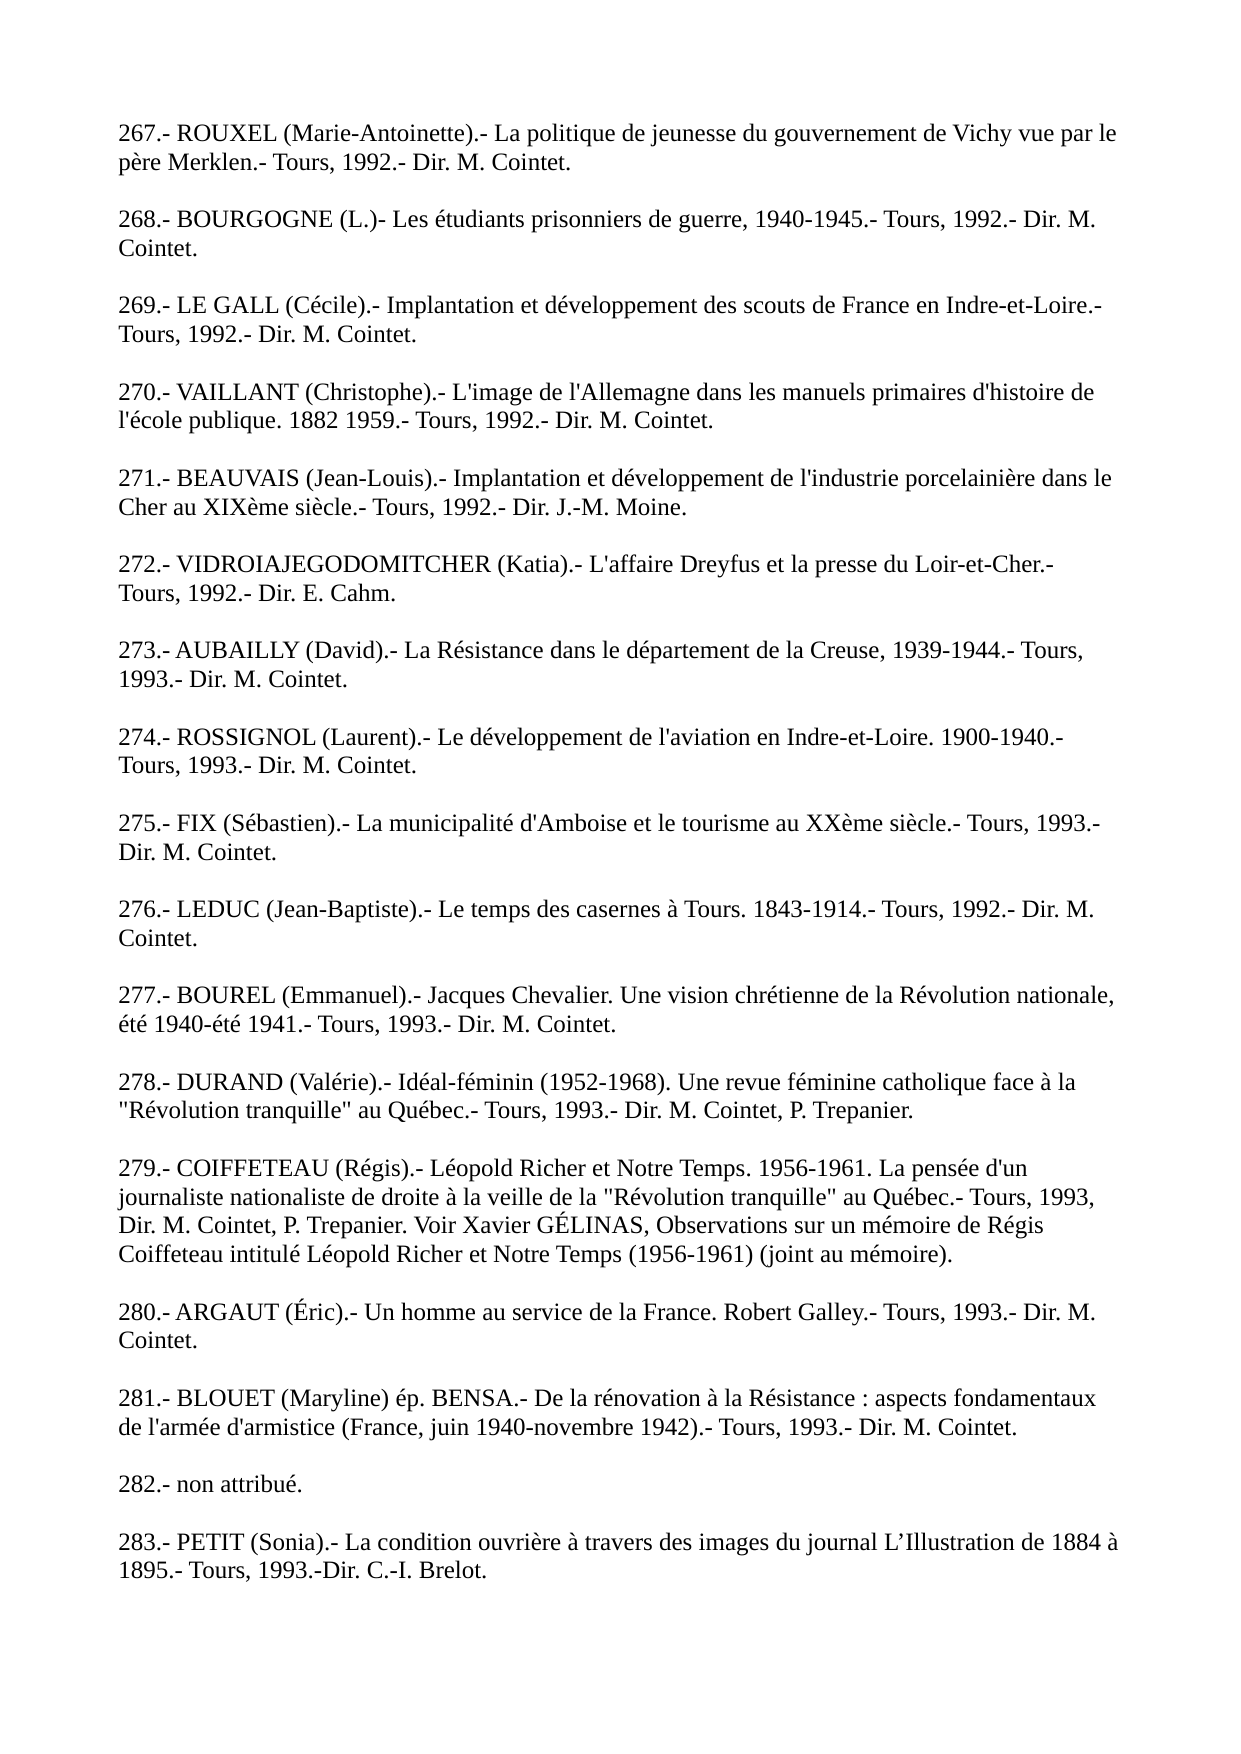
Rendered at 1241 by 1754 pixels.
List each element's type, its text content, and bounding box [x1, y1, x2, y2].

text 274.- ROSSIGNOL (Laurent).- Le développement de l'aviation en Indre-et-Loire. 1900-1940.- Tours, 1993.- Dir. M. Cointet. 275.- FIX (Sébastien).- La municipalité d'Amboise et le tourisme au XXème siècle.- Tours, 1993.- Dir. M. Cointet. 276.- LEDUC (Jean-Baptiste).- Le temps des casernes à Tours. 1843-1914.- Tours, 1992.- Dir. M. Cointet. 277.- BOUREL (Emmanuel).- Jacques Chevalier. Une vision chrétienne de la Révolution nationale, été 1940-été 1941.- Tours, 1993.- Dir. M. Cointet. 278.- DURAND (Valérie).- Idéal-féminin (1952-1968). Une revue féminine catholique face à la "Révolution tranquille" au Québec.- Tours, 1993.- Dir. M. Cointet, P. Trepanier. 279.- COIFFETEAU (Régis).- Léopold Richer et Notre Temps. 1956-1961. La pensée d'un journaliste nationaliste de droite à la veille de la "Révolution tranquille" au Québec.- Tours, 1993, Dir. M. Cointet, P. Trepanier. Voir Xavier GÉLINAS, Observations sur un mémoire de Régis Coiffeteau intitulé Léopold Richer et Notre Temps (1956-1961) (joint au mémoire). 280.- ARGAUT (Éric).- Un homme au service de la France. Robert Galley.- Tours, 1993.- Dir. M. Cointet. 281.- BLOUET (Maryline) ép. BENSA.- De la rénovation à la Résistance : aspects fondamentaux de l'armée d'armistice (France, juin 1940-novembre 1942).- Tours, 1993.- Dir. M. Cointet. 282.- non attribué. 283.- PETIT (Sonia).- La condition ouvrière à travers des images du journal L’Illustration de 1884 à 1895.- Tours, 1993.-Dir. C.-I. Brelot. [118, 693, 1122, 1613]
text 267.- ROUXEL (Marie-Antoinette).- La politique de jeunesse du gouvernement de Vichy vue par le père Merklen.- Tours, 1992.- Dir. M. Cointet. 268.- BOURGOGNE (L.)- Les étudiants prisonniers de guerre, 1940-1945.- Tours, 1992.- Dir. M. Cointet. 269.- LE GALL (Cécile).- Implantation et développement des scouts de France en Indre-et-Loire.- Tours, 1992.- Dir. M. Cointet. [118, 118, 1122, 377]
text 270.- VAILLANT (Christophe).- L'image de l'Allemagne dans les manuels primaires d'histoire de l'école publique. 1882 1959.- Tours, 1992.- Dir. M. Cointet. 271.- BEAUVAIS (Jean-Louis).- Implantation et développement de l'industrie porcelainière dans le Cher au XIXème siècle.- Tours, 1992.- Dir. J.-M. Moine. 272.- VIDROIAJEGODOMITCHER (Katia).- L'affaire Dreyfus et la presse du Loir-et-Cher.- Tours, 1992.- Dir. E. Cahm. 273.- AUBAILLY (David).- La Résistance dans le département de la Creuse, 1939-1944.- Tours, 1993.- Dir. M. Cointet. [118, 377, 1122, 693]
